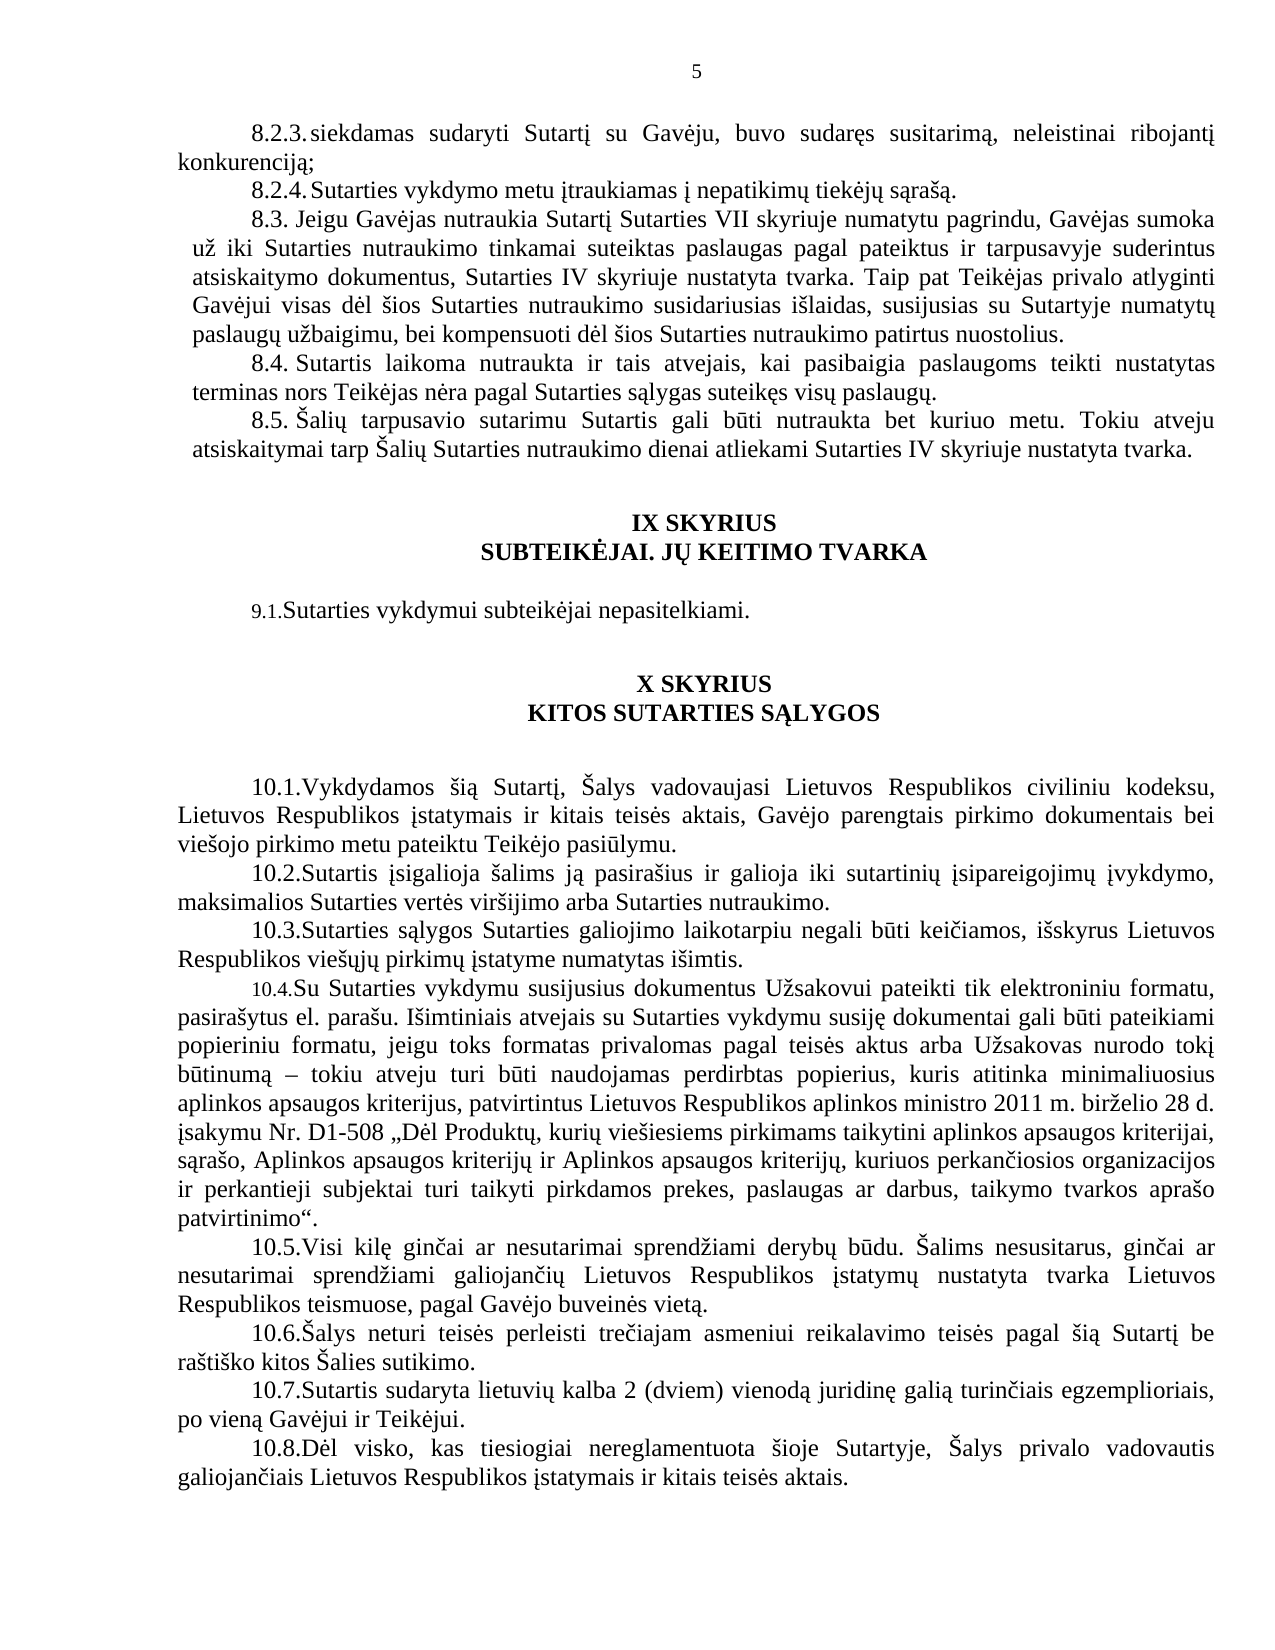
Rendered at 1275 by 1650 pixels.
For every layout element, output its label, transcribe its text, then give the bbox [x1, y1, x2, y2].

list Jeigu Gavėjas nutraukia Sutartį Sutarties VII skyriuje numatytu pagrindu, Gavėjas sumoka už iki Sutarties nutraukimo tinkamai suteiktas paslaugas pagal pateiktus ir tarpusavyje suderintus atsiskaitymo dokumentus, Sutarties IV skyriuje nustatyta tvarka. Taip pat Teikėjas privalo atlyginti Gavėjui visas dėl šios Sutarties nutraukimo susidariusias išlaidas, susijusias su Sutartyje numatytų paslaugų užbaigimu, bei kompensuoti dėl šios Sutarties nutraukimo patirtus nuostolius. [192, 204, 1216, 348]
list Sutarties vykdymui subteikėjai nepasitelkiami. [177, 595, 1216, 623]
list Sutarties vykdymo metu įtraukiamas į nepatikimų tiekėjų sąrašą. [177, 176, 1216, 204]
text SUBTEIKĖJAI. JŲ KEITIMO TVARKA [192, 537, 1216, 566]
list Šalys neturi teisės perleisti trečiajam asmeniui reikalavimo teisės pagal šią Sutartį be raštiško kitos Šalies sutikimo. [177, 1318, 1216, 1376]
list Su Sutarties vykdymu susijusius dokumentus Užsakovui pateikti tik elektroniniu formatu, pasirašytus el. parašu. Išimtiniais atvejais su Sutarties vykdymu susiję dokumentai gali būti pateikiami popieriniu formatu, jeigu toks formatas privalomas pagal teisės aktus arba Užsakovas nurodo tokį būtinumą – tokiu atveju turi būti naudojamas perdirbtas popierius, kuris atitinka minimaliuosius aplinkos apsaugos kriterijus, patvirtintus Lietuvos Respublikos aplinkos ministro 2011 m. birželio 28 d. įsakymu Nr. D1-508 „Dėl Produktų, kurių viešiesiems pirkimams taikytini aplinkos apsaugos kriterijai, sąrašo, Aplinkos apsaugos kriterijų ir Aplinkos apsaugos kriterijų, kuriuos perkančiosios organizacijos ir perkantieji subjektai turi taikyti pirkdamos prekes, paslaugas ar darbus, taikymo tvarkos aprašo patvirtinimo“. [177, 973, 1216, 1232]
list Sutartis sudaryta lietuvių kalba 2 (dviem) vienodą juridinę galią turinčiais egzemplioriais, po vieną Gavėjui ir Teikėjui. [177, 1376, 1216, 1433]
list Šalių tarpusavio sutarimu Sutartis gali būti nutraukta bet kuriuo metu. Tokiu atveju atsiskaitymai tarp Šalių Sutarties nutraukimo dienai atliekami Sutarties IV skyriuje nustatyta tvarka. [192, 406, 1216, 463]
list siekdamas sudaryti Sutartį su Gavėju, buvo sudaręs susitarimą, neleistinai ribojantį konkurenciją; [177, 118, 1216, 176]
list Sutartis įsigalioja šalims ją pasirašius ir galioja iki sutartinių įsipareigojimų įvykdymo, maksimalios Sutarties vertės viršijimo arba Sutarties nutraukimo. [177, 858, 1216, 916]
list Vykdydamos šią Sutartį, Šalys vadovaujasi Lietuvos Respublikos civiliniu kodeksu, Lietuvos Respublikos įstatymais ir kitais teisės aktais, Gavėjo parengtais pirkimo dokumentais bei viešojo pirkimo metu pateiktu Teikėjo pasiūlymu. [177, 772, 1216, 858]
list Sutartis laikoma nutraukta ir tais atvejais, kai pasibaigia paslaugoms teikti nustatytas terminas nors Teikėjas nėra pagal Sutarties sąlygas suteikęs visų paslaugų. [192, 348, 1216, 406]
list Sutarties sąlygos Sutarties galiojimo laikotarpiu negali būti keičiamos, išskyrus Lietuvos Respublikos viešųjų pirkimų įstatyme numatytas išimtis. [177, 916, 1216, 973]
text kitos sutarties sąlygos [192, 698, 1216, 726]
list Dėl visko, kas tiesiogiai nereglamentuota šioje Sutartyje, Šalys privalo vadovautis galiojančiais Lietuvos Respublikos įstatymais ir kitais teisės aktais. [177, 1433, 1216, 1491]
text IX SKYRIUS [192, 508, 1216, 537]
text X SKYRIUS [192, 669, 1216, 698]
list Visi kilę ginčai ar nesutarimai sprendžiami derybų būdu. Šalims nesusitarus, ginčai ar nesutarimai sprendžiami galiojančių Lietuvos Respublikos įstatymų nustatyta tvarka Lietuvos Respublikos teismuose, pagal Gavėjo buveinės vietą. [177, 1232, 1216, 1318]
